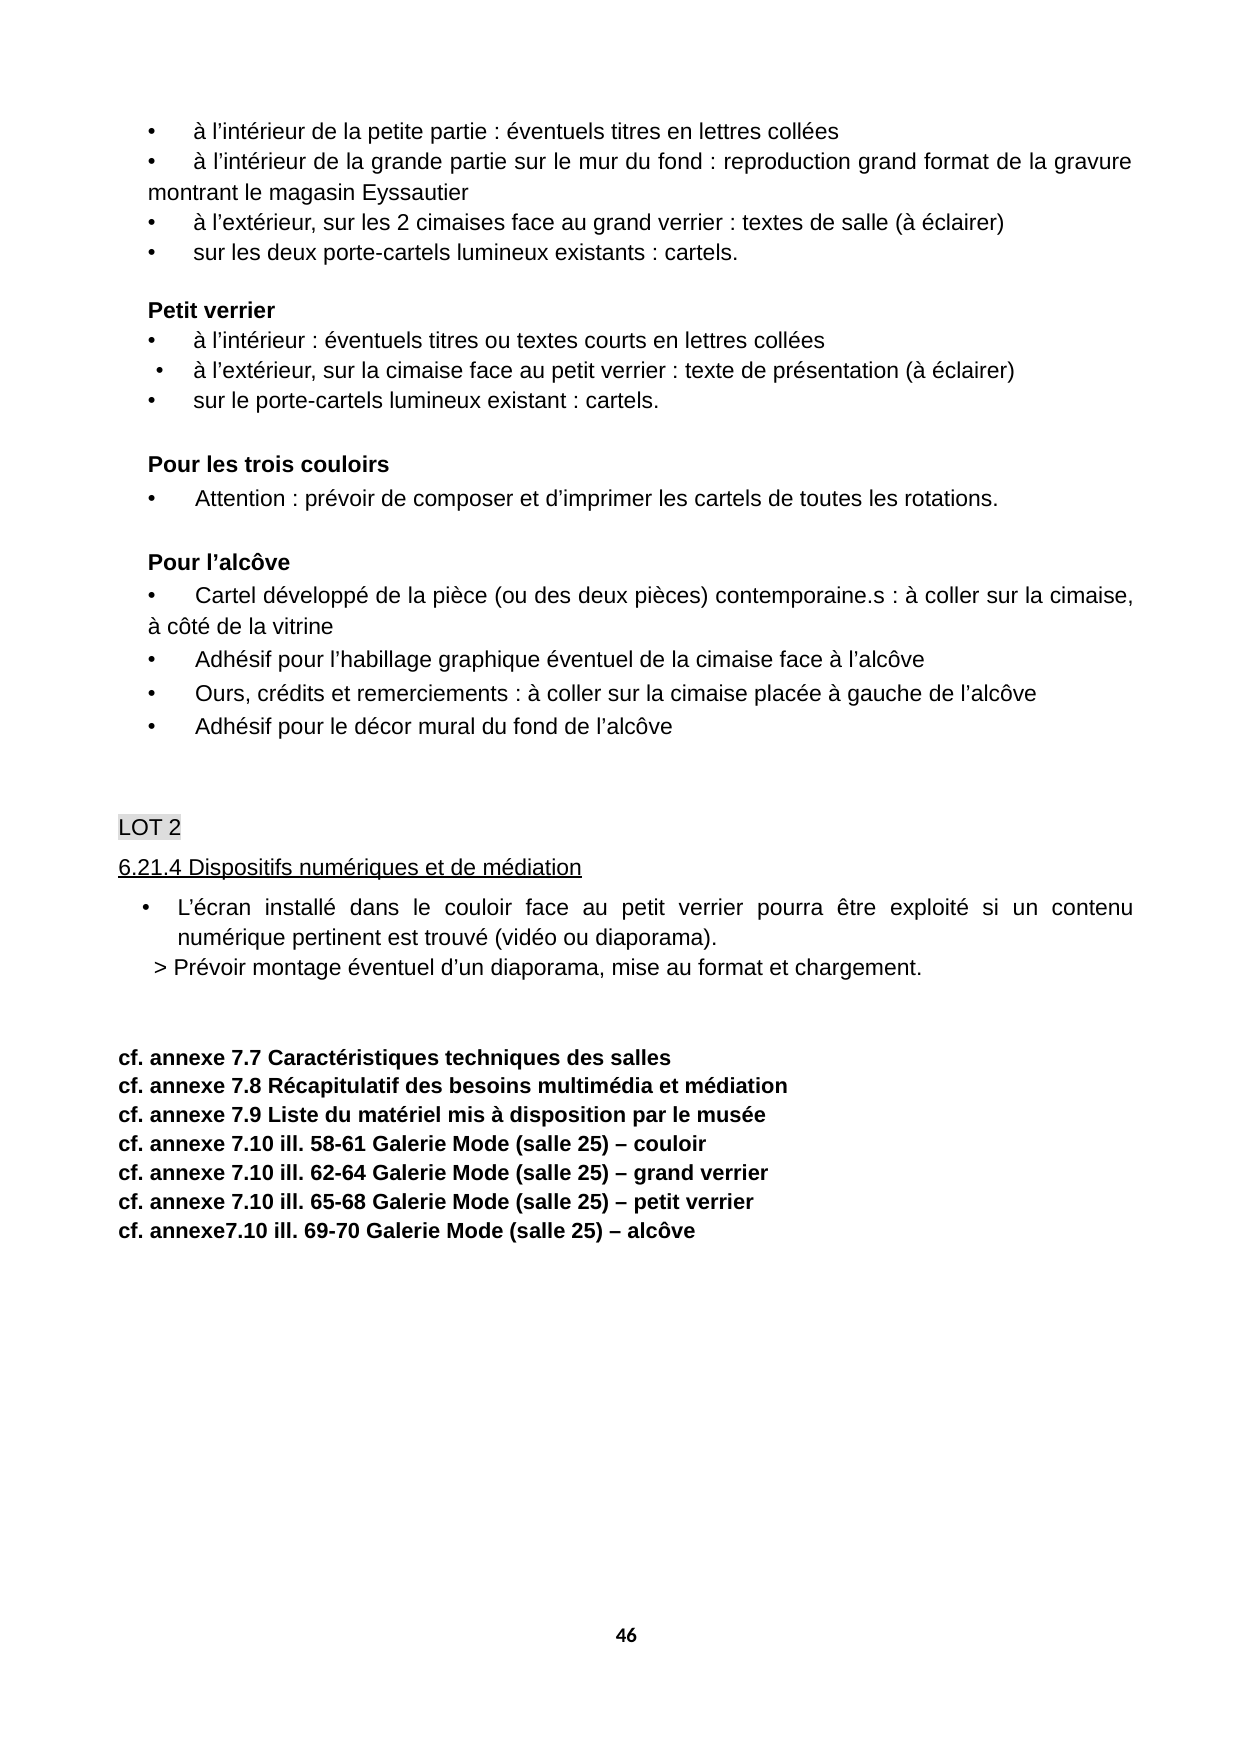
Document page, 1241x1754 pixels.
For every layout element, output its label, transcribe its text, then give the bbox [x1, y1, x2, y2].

list sur le porte-cartels lumineux existant : cartels. [148, 387, 1134, 414]
text cf. annexe 7.10 ill. 58-61 Galerie Mode (salle 25) – couloir [118, 1131, 1134, 1157]
list à l’extérieur, sur la cimaise face au petit verrier : texte de présentation (à éclairer) [156, 357, 1134, 383]
text > Prévoir montage éventuel d’un diaporama, mise au format et chargement. [153, 954, 1134, 980]
text 6.21.4 Dispositifs numériques et de médiation [118, 853, 1134, 880]
text cf. annexe 7.10 ill. 62-64 Galerie Mode (salle 25) – grand verrier [118, 1160, 1134, 1186]
list Adhésif pour le décor mural du fond de l’alcôve [148, 713, 1134, 739]
list Attention : prévoir de composer et d’imprimer les cartels de toutes les rotations. [148, 485, 1134, 511]
text Pour l’alcôve [148, 549, 1134, 575]
text Petit verrier [148, 297, 1134, 323]
list à l’intérieur de la grande partie sur le mur du fond : reproduction grand format de la gravure montrant le magasin Eyssautier [148, 148, 1134, 205]
text LOT 2 [118, 813, 1134, 840]
list à l’intérieur : éventuels titres ou textes courts en lettres collées [148, 327, 1134, 353]
list Cartel développé de la pièce (ou des deux pièces) contemporaine.s : à coller sur la cimaise, à côté de la vitrine [148, 582, 1134, 639]
list à l’intérieur de la petite partie : éventuels titres en lettres collées [148, 118, 1134, 144]
list cf. annexe 7.8 Récapitulatif des besoins multimédia et médiation [118, 1073, 1134, 1099]
list cf. annexe 7.7 Caractéristiques techniques des salles [118, 1044, 1134, 1070]
text Pour les trois couloirs [148, 451, 1134, 478]
list sur les deux porte-cartels lumineux existants : cartels. [148, 239, 1134, 265]
list L’écran installé dans le couloir face au petit verrier pourra être exploité si un contenu numérique pertinent est trouvé (vidéo ou diaporama). [142, 893, 1134, 950]
list Ours, crédits et remerciements : à coller sur la cimaise placée à gauche de l’alcôve [148, 679, 1134, 706]
list Adhésif pour l’habillage graphique éventuel de la cimaise face à l’alcôve [148, 646, 1134, 672]
list cf. annexe 7.9 Liste du matériel mis à disposition par le musée [118, 1102, 1134, 1128]
text cf. annexe 7.10 ill. 65-68 Galerie Mode (salle 25) – petit verrier [118, 1189, 1134, 1214]
list à l’extérieur, sur les 2 cimaises face au grand verrier : textes de salle (à éclairer) [148, 209, 1134, 235]
text cf. annexe7.10 ill. 69-70 Galerie Mode (salle 25) – alcôve [118, 1218, 1134, 1243]
